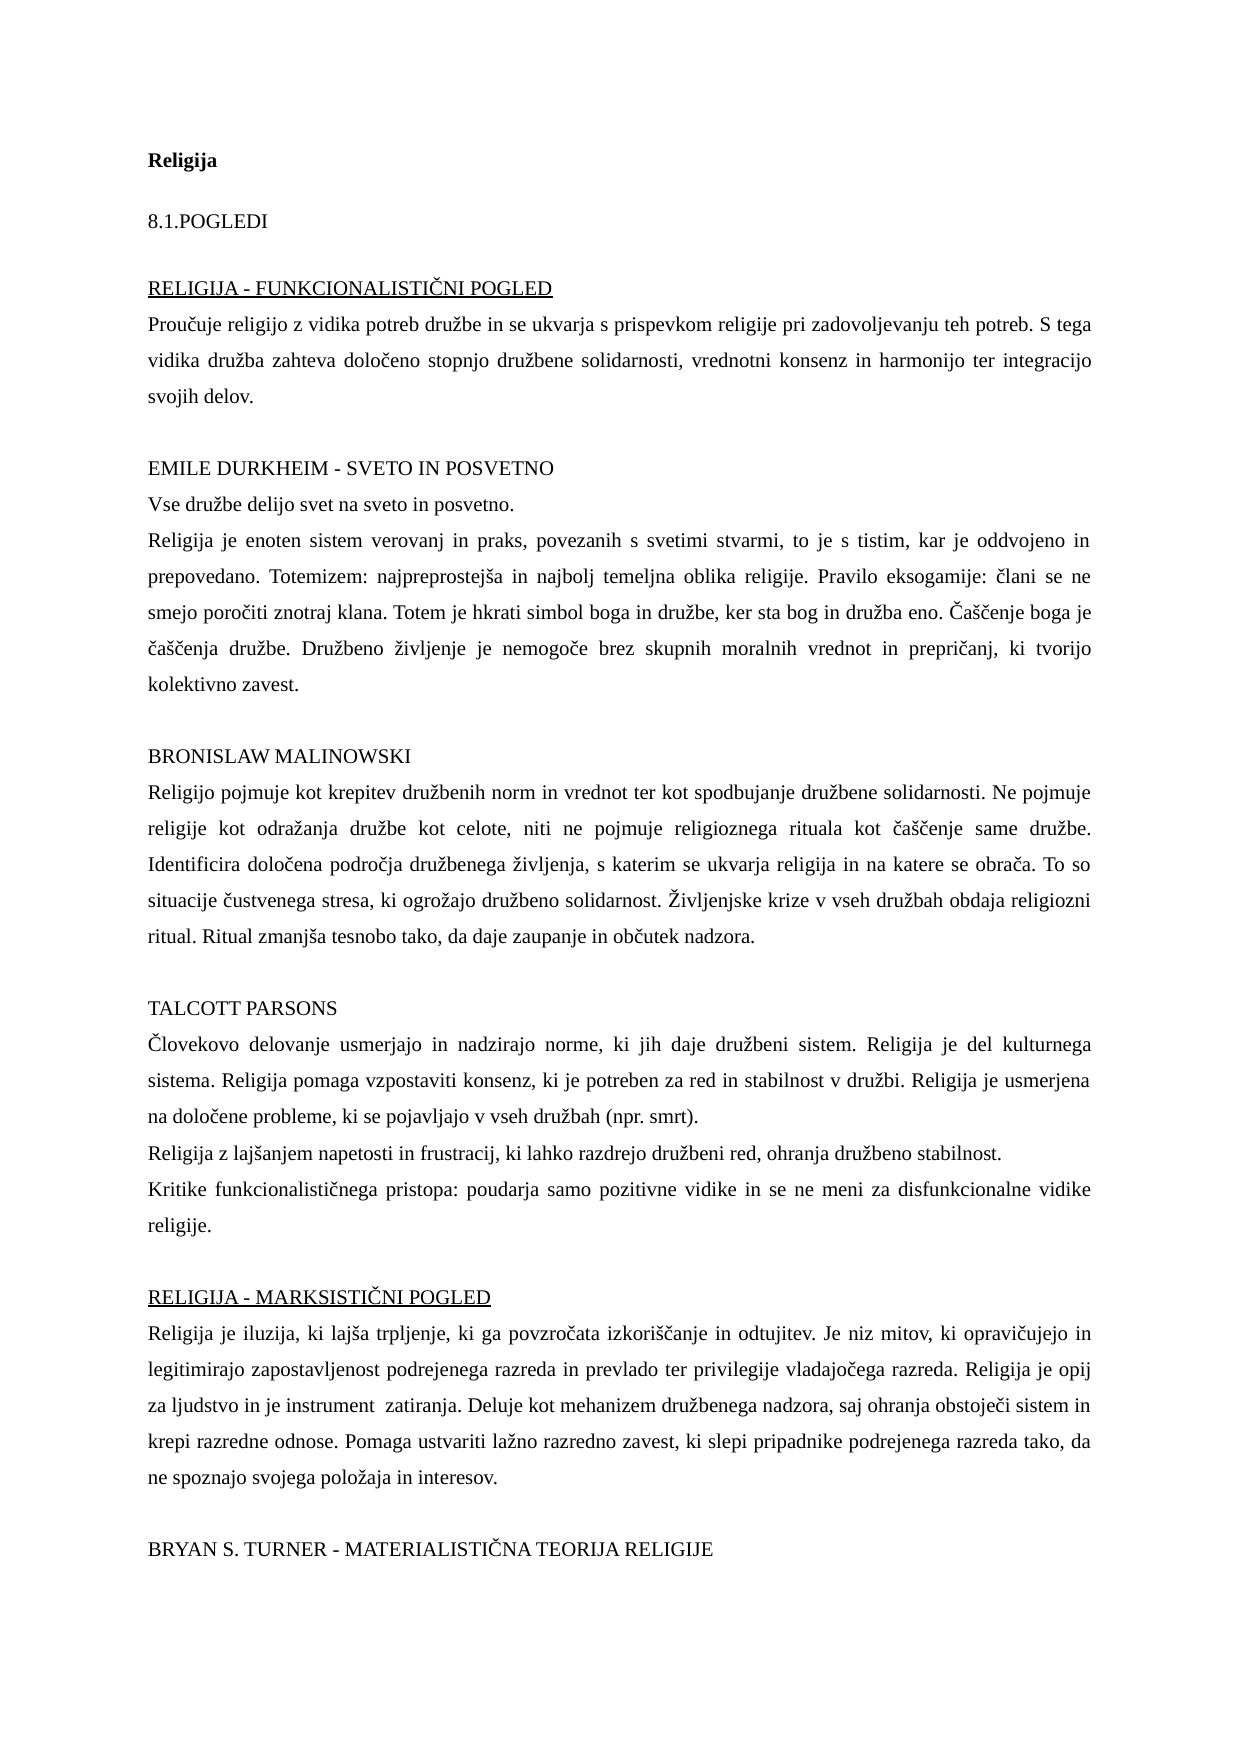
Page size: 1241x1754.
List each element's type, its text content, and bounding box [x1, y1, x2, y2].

text Vse družbe delijo svet na sveto in posvetno. [148, 492, 1093, 516]
text Religija z lajšanjem napetosti in frustracij, ki lahko razdrejo družbeni red, ohranja družbeno stabilnost. [148, 1141, 1093, 1164]
text Kritike funkcionalističnega pristopa: poudarja samo pozitivne vidike in se ne meni za disfunkcionalne vidike religije. [148, 1177, 1093, 1237]
text BRYAN S. TURNER - MATERIALISTIČNA TEORIJA RELIGIJE [148, 1537, 1093, 1561]
text RELIGIJA - MARKSISTIČNI POGLED [148, 1285, 1093, 1309]
text Proučuje religijo z vidika potreb družbe in se ukvarja s prispevkom religije pri zadovoljevanju teh potreb. S tega vidika družba zahteva določeno stopnjo družbene solidarnosti, vrednotni konsenz in harmonijo ter integracijo svojih delov. [148, 312, 1093, 408]
text RELIGIJA - FUNKCIONALISTIČNI POGLED [148, 276, 1093, 299]
text EMILE DURKHEIM - SVETO IN POSVETNO [148, 456, 1093, 480]
text Človekovo delovanje usmerjajo in nadzirajo norme, ki jih daje družbeni sistem. Religija je del kulturnega sistema. Religija pomaga vzpostaviti konsenz, ki je potreben za red in stabilnost v družbi. Religija je usmerjena na določene probleme, ki se pojavljajo v vseh družbah (npr. smrt). [148, 1032, 1093, 1128]
subtitle 8.1.POGLEDI [148, 209, 1093, 233]
text Religija je iluzija, ki lajša trpljenje, ki ga povzročata izkoriščanje in odtujitev. Je niz mitov, ki opravičujejo in legitimirajo zapostavljenost podrejenega razreda in prevlado ter privilegije vladajočega razreda. Religija je opij za ljudstvo in je instrument zatiranja. Deluje kot mehanizem družbenega nadzora, saj ohranja obstoječi sistem in krepi razredne odnose. Pomaga ustvariti lažno razredno zavest, ki slepi pripadnike podrejenega razreda tako, da ne spoznajo svojega položaja in interesov. [148, 1321, 1093, 1489]
text BRONISLAW MALINOWSKI [148, 744, 1093, 768]
text Religijo pojmuje kot krepitev družbenih norm in vrednot ter kot spodbujanje družbene solidarnosti. Ne pojmuje religije kot odražanja družbe kot celote, niti ne pojmuje religioznega rituala kot čaščenje same družbe. Identificira določena področja družbenega življenja, s katerim se ukvarja religija in na katere se obrača. To so situacije čustvenega stresa, ki ogrožajo družbeno solidarnost. Življenjske krize v vseh družbah obdaja religiozni ritual. Ritual zmanjša tesnobo tako, da daje zaupanje in občutek nadzora. [148, 780, 1093, 948]
subtitle Religija [148, 148, 1093, 172]
text TALCOTT PARSONS [148, 996, 1093, 1020]
text Religija je enoten sistem verovanj in praks, povezanih s svetimi stvarmi, to je s tistim, kar je oddvojeno in prepovedano. Totemizem: najpreprostejša in najbolj temeljna oblika religije. Pravilo eksogamije: člani se ne smejo poročiti znotraj klana. Totem je hkrati simbol boga in družbe, ker sta bog in družba eno. Čaščenje boga je čaščenja družbe. Družbeno življenje je nemogoče brez skupnih moralnih vrednot in prepričanj, ki tvorijo kolektivno zavest. [148, 528, 1093, 696]
